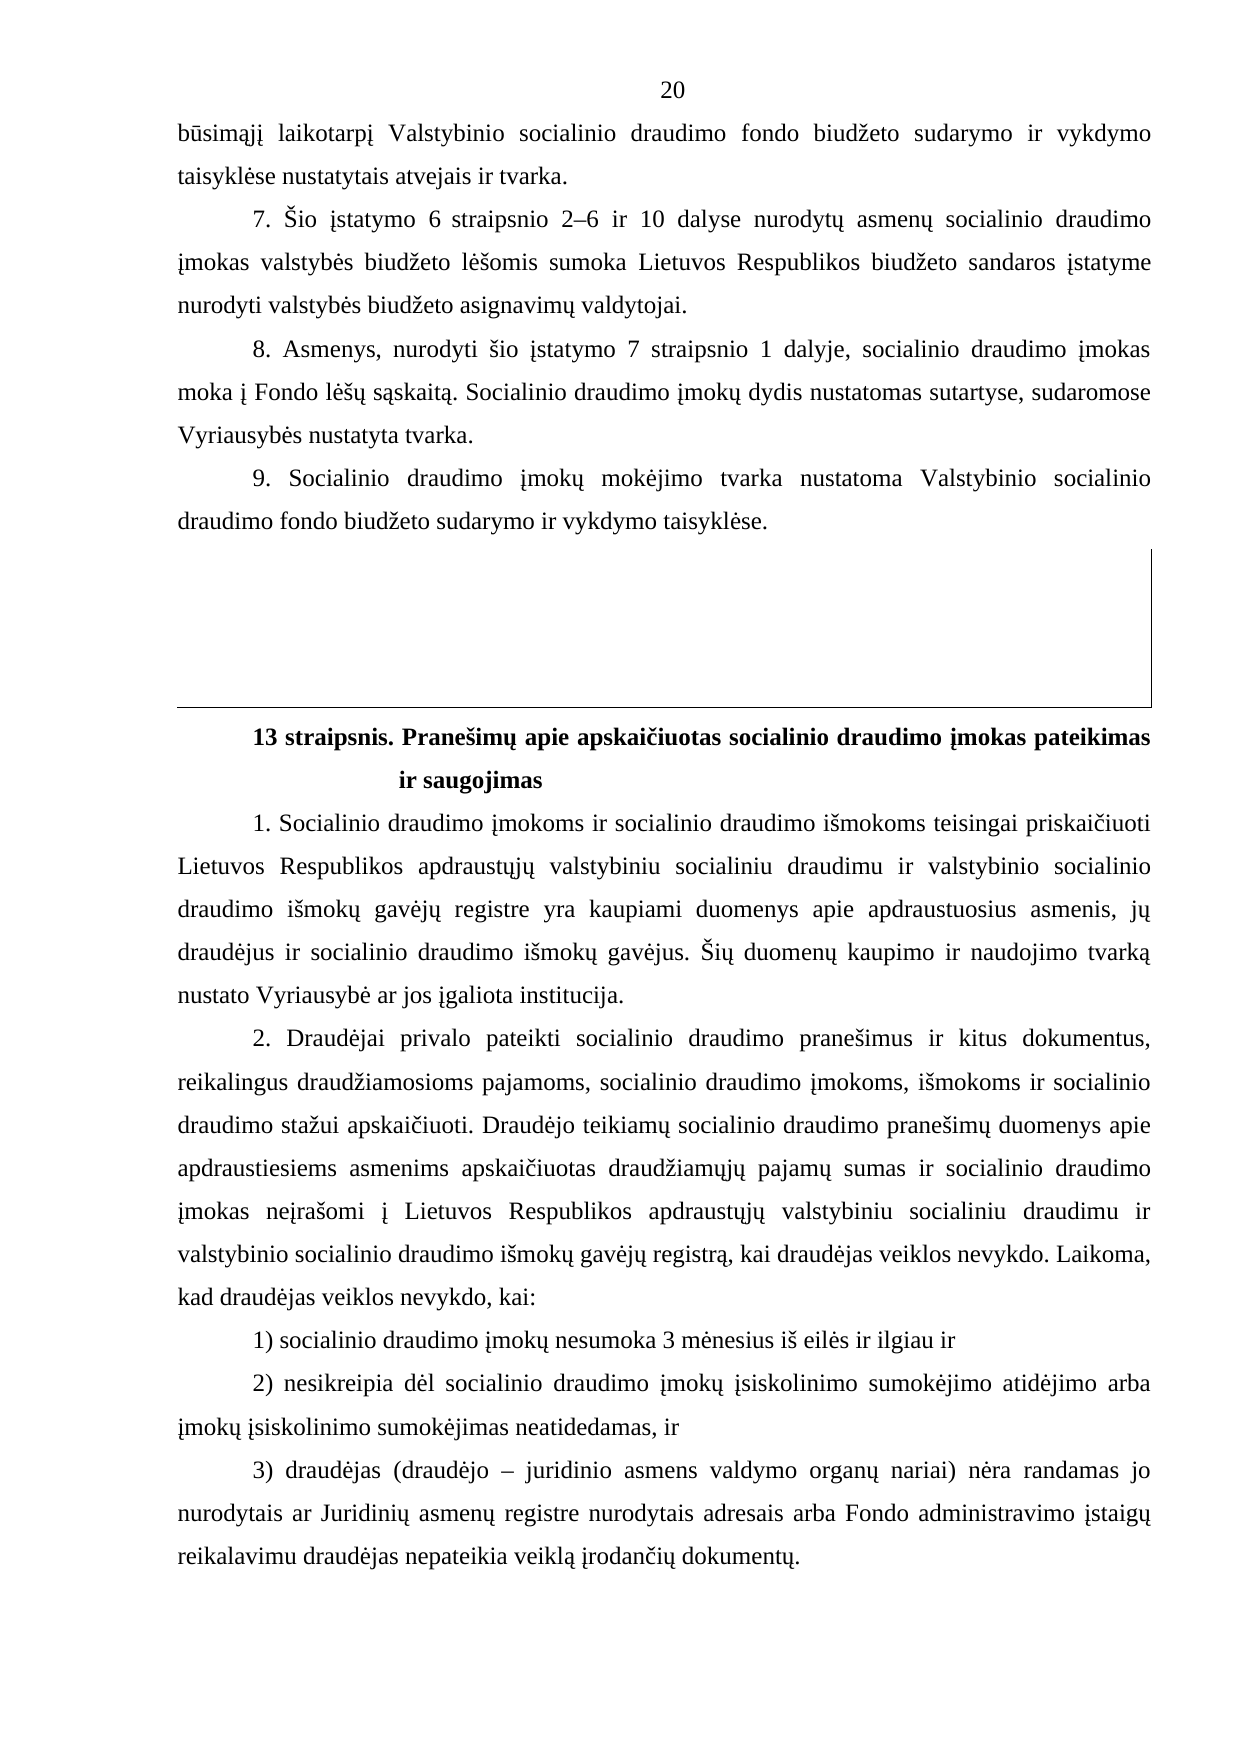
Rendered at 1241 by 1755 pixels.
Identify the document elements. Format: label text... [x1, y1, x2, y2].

text 7. Šio įstatymo 6 straipsnio 2–6 ir 10 dalyse nurodytų asmenų socialinio draudimo įmokas valstybės biudžeto lėšomis sumoka Lietuvos Respublikos biudžeto sandaros įstatyme nurodyti valstybės biudžeto asignavimų valdytojai. [177, 204, 1152, 319]
text būsimąjį laikotarpį Valstybinio socialinio draudimo fondo biudžeto sudarymo ir vykdymo taisyklėse nustatytais atvejais ir tvarka. [177, 118, 1152, 190]
text 1) socialinio draudimo įmokų nesumoka 3 mėnesius iš eilės ir ilgiau ir [177, 1325, 1152, 1354]
text 8. Asmenys, nurodyti šio įstatymo 7 straipsnio 1 dalyje, socialinio draudimo įmokas moka į Fondo lėšų sąskaitą. Socialinio draudimo įmokų dydis nustatomas sutartyse, sudaromose Vyriausybės nustatyta tvarka. [177, 334, 1152, 449]
text 2. Draudėjai privalo pateikti socialinio draudimo pranešimus ir kitus dokumentus, reikalingus draudžiamosioms pajamoms, socialinio draudimo įmokoms, išmokoms ir socialinio draudimo stažui apskaičiuoti. Draudėjo teikiamų socialinio draudimo pranešimų duomenys apie apdraustiesiems asmenims apskaičiuotas draudžiamųjų pajamų sumas ir socialinio draudimo įmokas neįrašomi į Lietuvos Respublikos apdraustųjų valstybiniu socialiniu draudimu ir valstybinio socialinio draudimo išmokų gavėjų registrą, kai draudėjas veiklos nevykdo. Laikoma, kad draudėjas veiklos nevykdo, kai: [177, 1023, 1152, 1311]
text 2) nesikreipia dėl socialinio draudimo įmokų įsiskolinimo sumokėjimo atidėjimo arba įmokų įsiskolinimo sumokėjimas neatidedamas, ir [177, 1368, 1152, 1440]
text 9. Socialinio draudimo įmokų mokėjimo tvarka nustatoma Valstybinio socialinio draudimo fondo biudžeto sudarymo ir vykdymo taisyklėse. [177, 463, 1152, 535]
text 1. Socialinio draudimo įmokoms ir socialinio draudimo išmokoms teisingai priskaičiuoti Lietuvos Respublikos apdraustųjų valstybiniu socialiniu draudimu ir valstybinio socialinio draudimo išmokų gavėjų registre yra kaupiami duomenys apie apdraustuosius asmenis, jų draudėjus ir socialinio draudimo išmokų gavėjus. Šių duomenų kaupimo ir naudojimo tvarką nustato Vyriausybė ar jos įgaliota institucija. [177, 808, 1152, 1009]
text 13 straipsnis. Pranešimų apie apskaičiuotas socialinio draudimo įmokas pateikimas ir saugojimas [252, 722, 1152, 793]
text 3) draudėjas (draudėjo – juridinio asmens valdymo organų nariai) nėra randamas jo nurodytais ar Juridinių asmenų registre nurodytais adresais arba Fondo administravimo įstaigų reikalavimu draudėjas nepateikia veiklą įrodančių dokumentų. [177, 1455, 1152, 1570]
